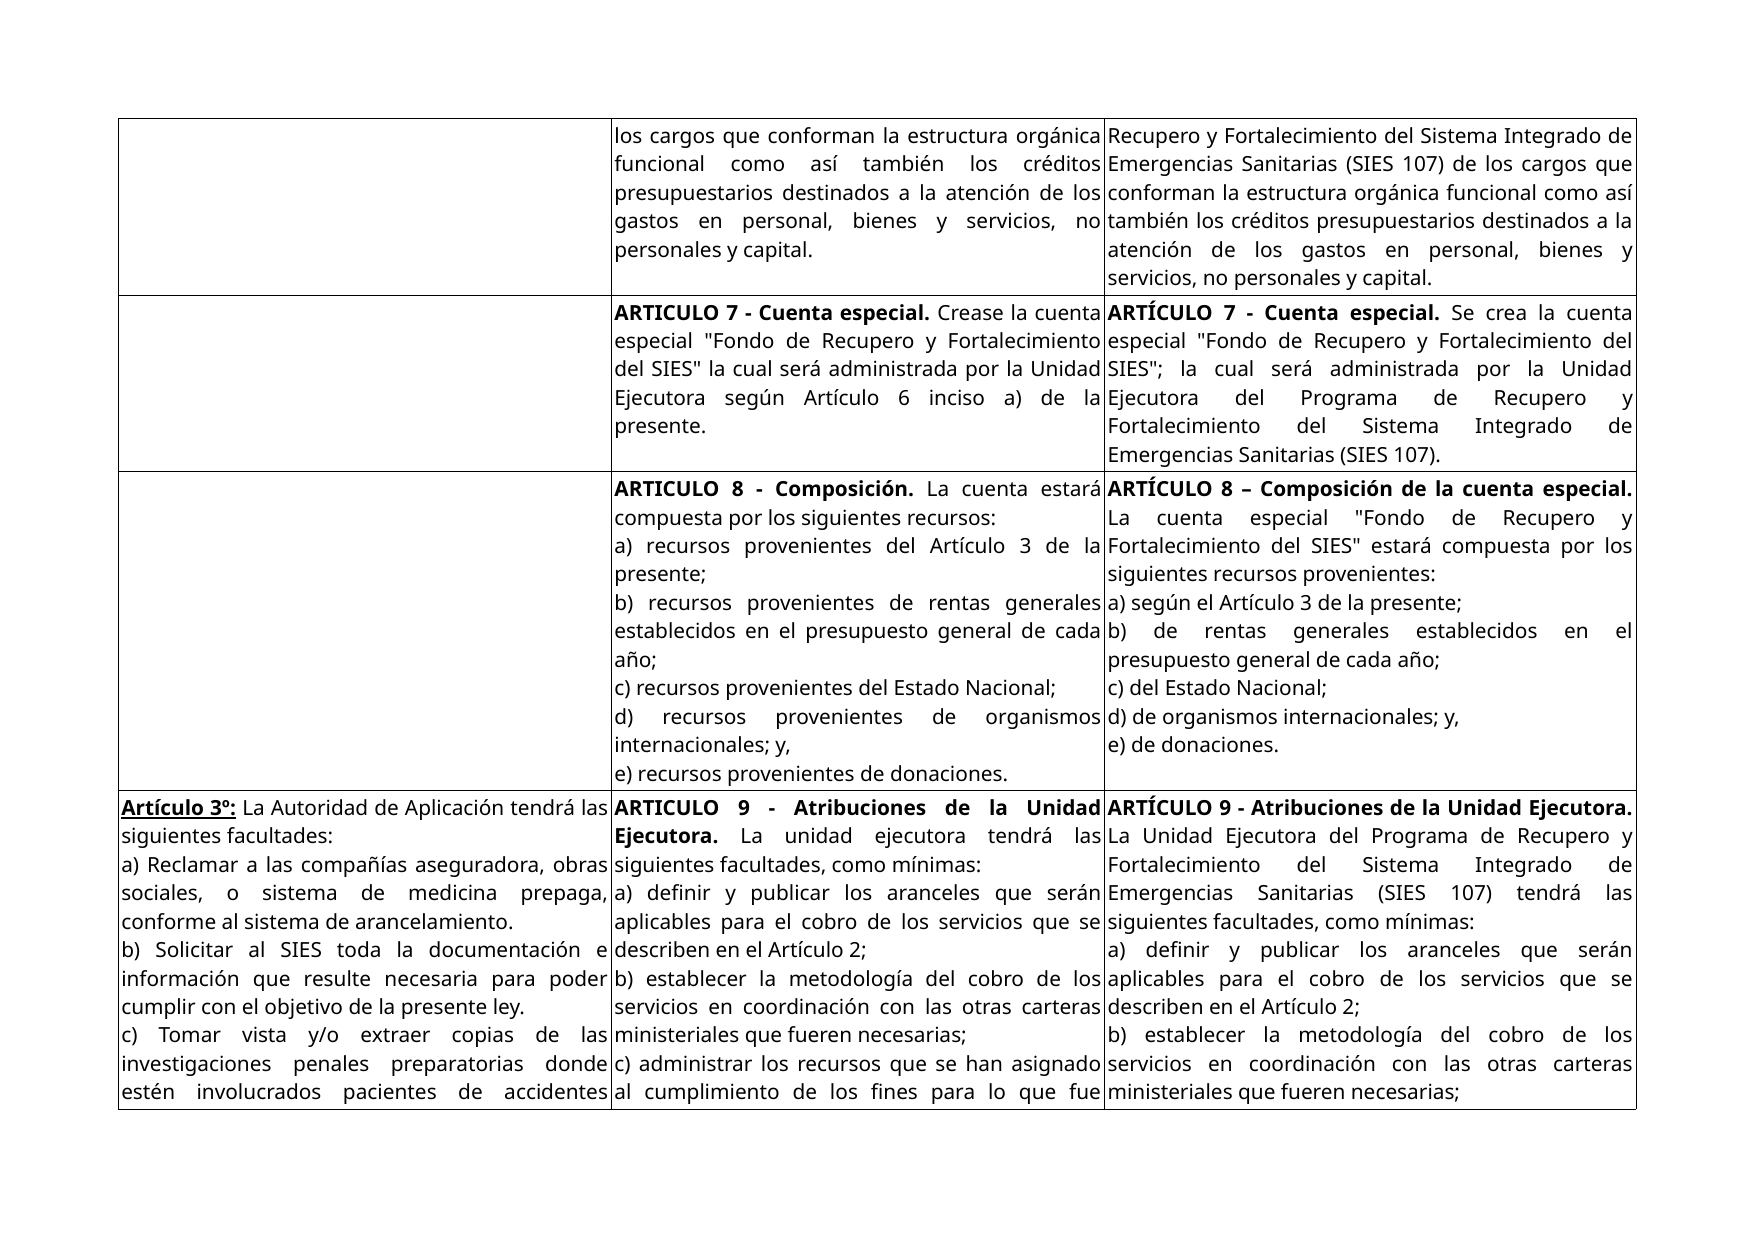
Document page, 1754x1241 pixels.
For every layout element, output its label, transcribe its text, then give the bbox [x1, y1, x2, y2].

table_cell [119, 296, 611, 471]
table_cell ARTÍCULO 9 - Atribuciones de la Unidad Ejecutora. La Unidad Ejecutora del Programa de Recupero y Fortalecimiento del Sistema Integrado de Emergencias Sanitarias (SIES 107) tendrá las siguientes facultades, como mínimas: a) definir y publicar los aranceles que serán aplicables para el cobro de los servicios que se describen en el Artículo 2; b) establecer la metodología del cobro de los servicios en coordinación con las otras carteras ministeriales que fueren necesarias; [1105, 791, 1636, 1109]
table_cell Recupero y Fortalecimiento del Sistema Integrado de Emergencias Sanitarias (SIES 107) de los cargos que conforman la estructura orgánica funcional como así también los créditos presupuestarios destinados a la atención de los gastos en personal, bienes y servicios, no personales y capital. [1105, 119, 1636, 295]
table_cell ARTICULO 8 - Composición. La cuenta estará compuesta por los siguientes recursos: a) recursos provenientes del Artículo 3 de la presente; b) recursos provenientes de rentas generales establecidos en el presupuesto general de cada año; c) recursos provenientes del Estado Nacional; d) recursos provenientes de organismos internacionales; y, e) recursos provenientes de donaciones. [612, 472, 1104, 790]
table_cell [119, 472, 611, 790]
table_cell ARTICULO 7 - Cuenta especial. Crease la cuenta especial "Fondo de Recupero y Fortalecimiento del SIES" la cual será administrada por la Unidad Ejecutora según Artículo 6 inciso a) de la presente. [612, 296, 1104, 471]
table_cell [119, 119, 611, 295]
table_cell ARTICULO 9 - Atribuciones de la Unidad Ejecutora. La unidad ejecutora tendrá las siguientes facultades, como mínimas: a) definir y publicar los aranceles que serán aplicables para el cobro de los servicios que se describen en el Artículo 2; b) establecer la metodología del cobro de los servicios en coordinación con las otras carteras ministeriales que fueren necesarias; c) administrar los recursos que se han asignado al cumplimiento de los fines para lo que fue [612, 791, 1104, 1109]
table_cell ARTÍCULO 7 - Cuenta especial. Se crea la cuenta especial "Fondo de Recupero y Fortalecimiento del SIES"; la cual será administrada por la Unidad Ejecutora del Programa de Recupero y Fortalecimiento del Sistema Integrado de Emergencias Sanitarias (SIES 107). [1105, 296, 1636, 471]
table_cell Artículo 3º: La Autoridad de Aplicación tendrá las siguientes facultades: a) Reclamar a las compañías aseguradora, obras sociales, o sistema de medicina prepaga, conforme al sistema de arancelamiento. b) Solicitar al SIES toda la documentación e información que resulte necesaria para poder cumplir con el objetivo de la presente ley. c) Tomar vista y/o extraer copias de las investigaciones penales preparatorias donde estén involucrados pacientes de accidentes [119, 791, 611, 1109]
table_cell ARTÍCULO 8 – Composición de la cuenta especial. La cuenta especial "Fondo de Recupero y Fortalecimiento del SIES" estará compuesta por los siguientes recursos provenientes: a) según el Artículo 3 de la presente; b) de rentas generales establecidos en el presupuesto general de cada año; c) del Estado Nacional; d) de organismos internacionales; y, e) de donaciones. [1105, 472, 1636, 790]
table_cell los cargos que conforman la estructura orgánica funcional como así también los créditos presupuestarios destinados a la atención de los gastos en personal, bienes y servicios, no personales y capital. [612, 119, 1104, 295]
